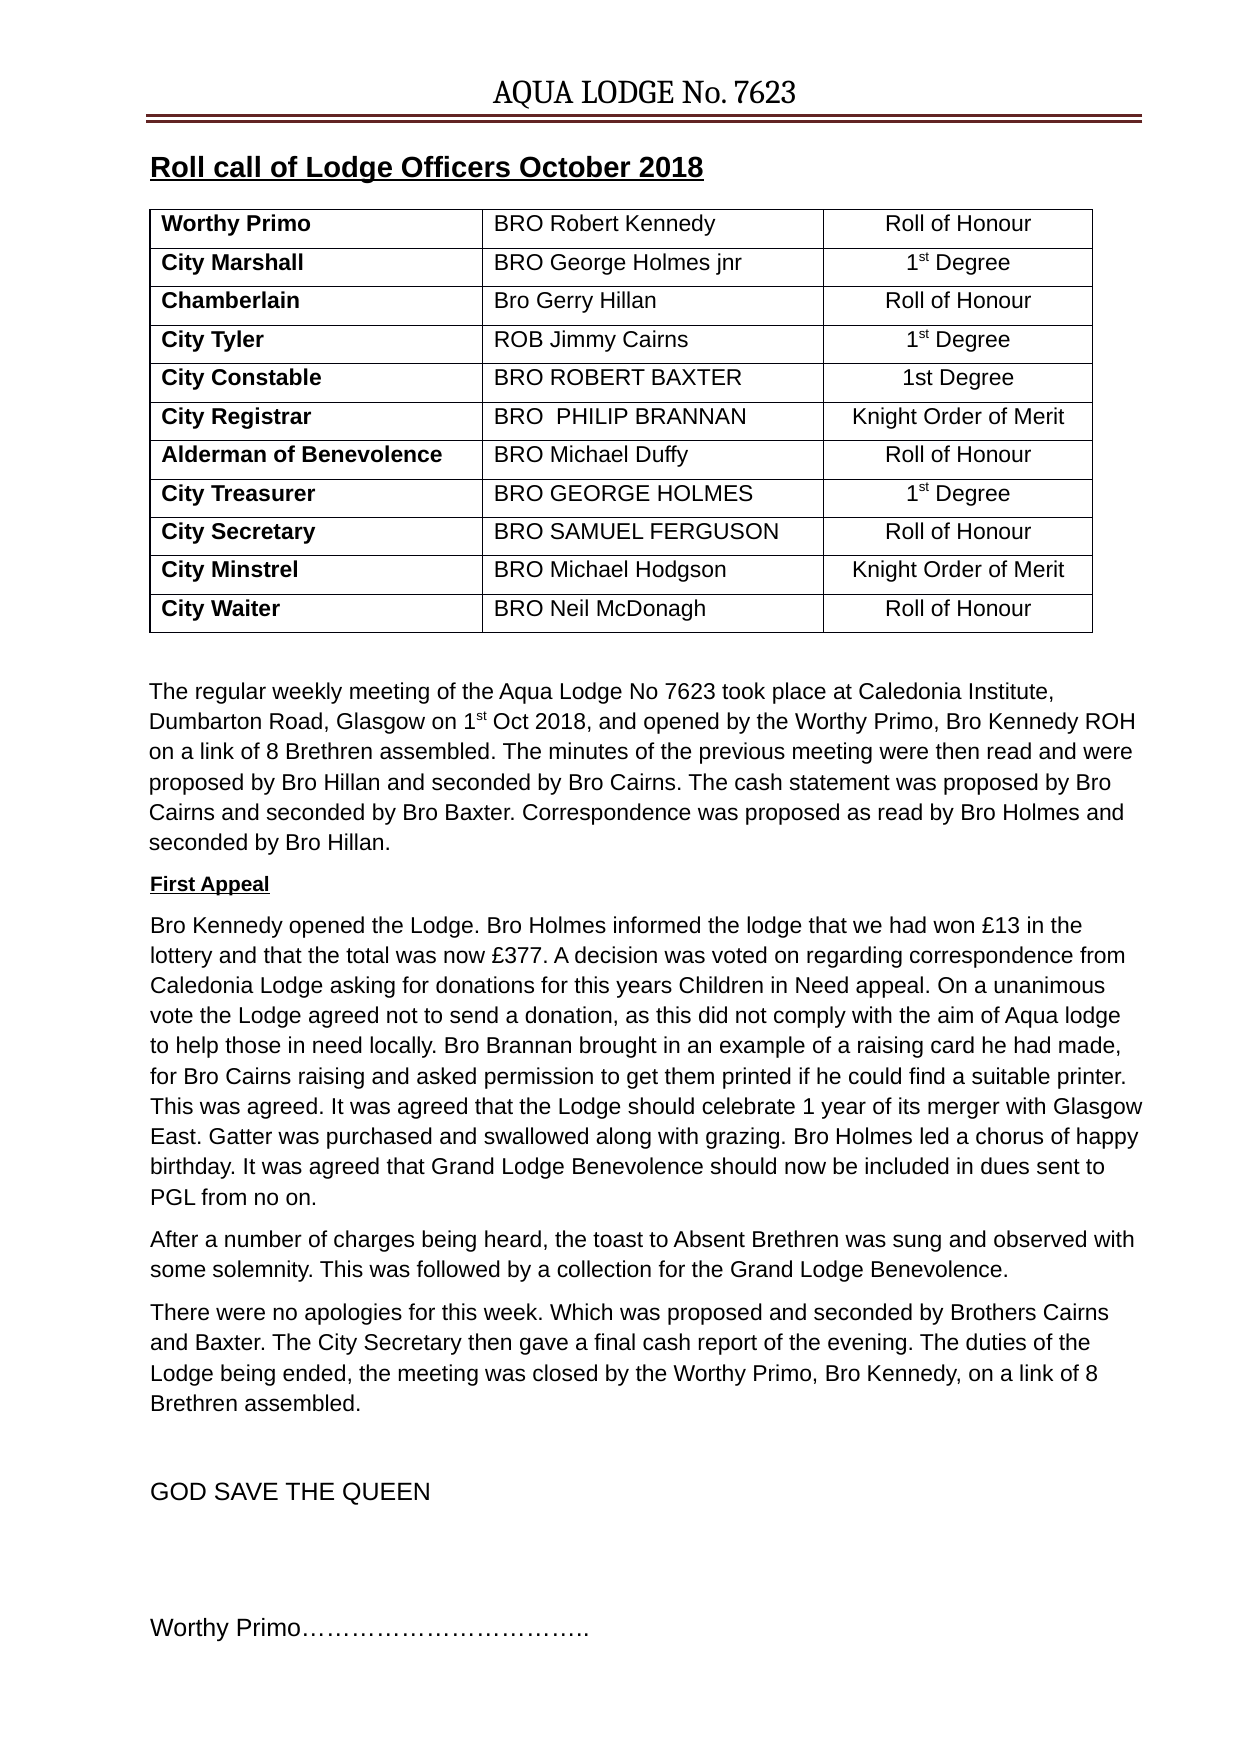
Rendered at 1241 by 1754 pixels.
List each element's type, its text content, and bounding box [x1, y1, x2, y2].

table_cell Roll of Honour [824, 441, 1092, 478]
table_cell BRO George Holmes jnr [483, 249, 823, 286]
table_cell Roll of Honour [824, 287, 1092, 325]
table_cell Chamberlain [151, 287, 482, 325]
table_cell BRO GEORGE HOLMES [483, 480, 823, 517]
table_cell Knight Order of Merit [824, 556, 1092, 594]
text The regular weekly meeting of the Aqua Lodge No 7623 took place at Caledonia Institute, Dumbarton Road, Glasgow on 1st Oct 2018, and opened by the Worthy Primo, Bro Kennedy ROH on a link of 8 Brethren assembled. The minutes of the previous meeting were then read and were proposed by Bro Hillan and seconded by Bro Cairns. The cash statement was proposed by Bro Cairns and seconded by Bro Baxter. Correspondence was proposed as read by Bro Holmes and seconded by Bro Hillan. [149, 678, 1144, 855]
table_cell Roll of Honour [824, 595, 1092, 632]
text There were no apologies for this week. Which was proposed and seconded by Brothers Cairns and Baxter. The City Secretary then gave a final cash report of the evening. The duties of the Lodge being ended, the meeting was closed by the Worthy Primo, Bro Kennedy, on a link of 8 Brethren assembled. [150, 1299, 1142, 1416]
table_cell City Waiter [151, 595, 482, 632]
table_cell City Treasurer [151, 480, 482, 517]
table_cell Bro Gerry Hillan [483, 287, 823, 325]
text After a number of charges being heard, the toast to Absent Brethren was sung and observed with some solemnity. This was followed by a collection for the Grand Lodge Benevolence. [150, 1226, 1142, 1283]
text Worthy Primo…………………………….. [150, 1613, 1142, 1641]
table_cell City Secretary [151, 518, 482, 555]
table_header Roll of Honour [824, 210, 1092, 248]
table_cell BRO SAMUEL FERGUSON [483, 518, 823, 555]
table_cell BRO Michael Hodgson [483, 556, 823, 594]
text Roll call of Lodge Officers October 2018 [150, 150, 1142, 183]
table_cell 1st Degree [824, 480, 1092, 517]
table_cell Roll of Honour [824, 518, 1092, 555]
table_header BRO Robert Kennedy [483, 210, 823, 248]
table_cell City Marshall [151, 249, 482, 286]
text First Appeal [150, 872, 1142, 896]
table_cell ROB Jimmy Cairns [483, 326, 823, 363]
table_cell 1st Degree [824, 364, 1092, 402]
table_header Worthy Primo [151, 210, 482, 248]
table_cell BRO Michael Duffy [483, 441, 823, 478]
table_cell Knight Order of Merit [824, 403, 1092, 440]
table_cell 1st Degree [824, 249, 1092, 286]
table_cell Alderman of Benevolence [151, 441, 482, 478]
table_cell City Tyler [151, 326, 482, 363]
text Bro Kennedy opened the Lodge. Bro Holmes informed the lodge that we had won £13 in the lottery and that the total was now £377. A decision was voted on regarding correspondence from Caledonia Lodge asking for donations for this years Children in Need appeal. On a unanimous vote the Lodge agreed not to send a donation, as this did not comply with the aim of Aqua lodge to help those in need locally. Bro Brannan brought in an example of a raising card he had made, for Bro Cairns raising and asked permission to get them printed if he could find a suitable printer. This was agreed. It was agreed that the Lodge should celebrate 1 year of its merger with Glasgow East. Gatter was purchased and swallowed along with grazing. Bro Holmes led a chorus of happy birthday. It was agreed that Grand Lodge Benevolence should now be included in dues sent to PGL from no on. [150, 912, 1142, 1210]
table_cell BRO Neil McDonagh [483, 595, 823, 632]
table_cell City Constable [151, 364, 482, 402]
table_cell City Minstrel [151, 556, 482, 594]
table_cell City Registrar [151, 403, 482, 440]
text GOD SAVE THE QUEEN [150, 1477, 1142, 1506]
table_cell BRO PHILIP BRANNAN [483, 403, 823, 440]
table_cell BRO ROBERT BAXTER [483, 364, 823, 402]
table_cell 1st Degree [824, 326, 1092, 363]
